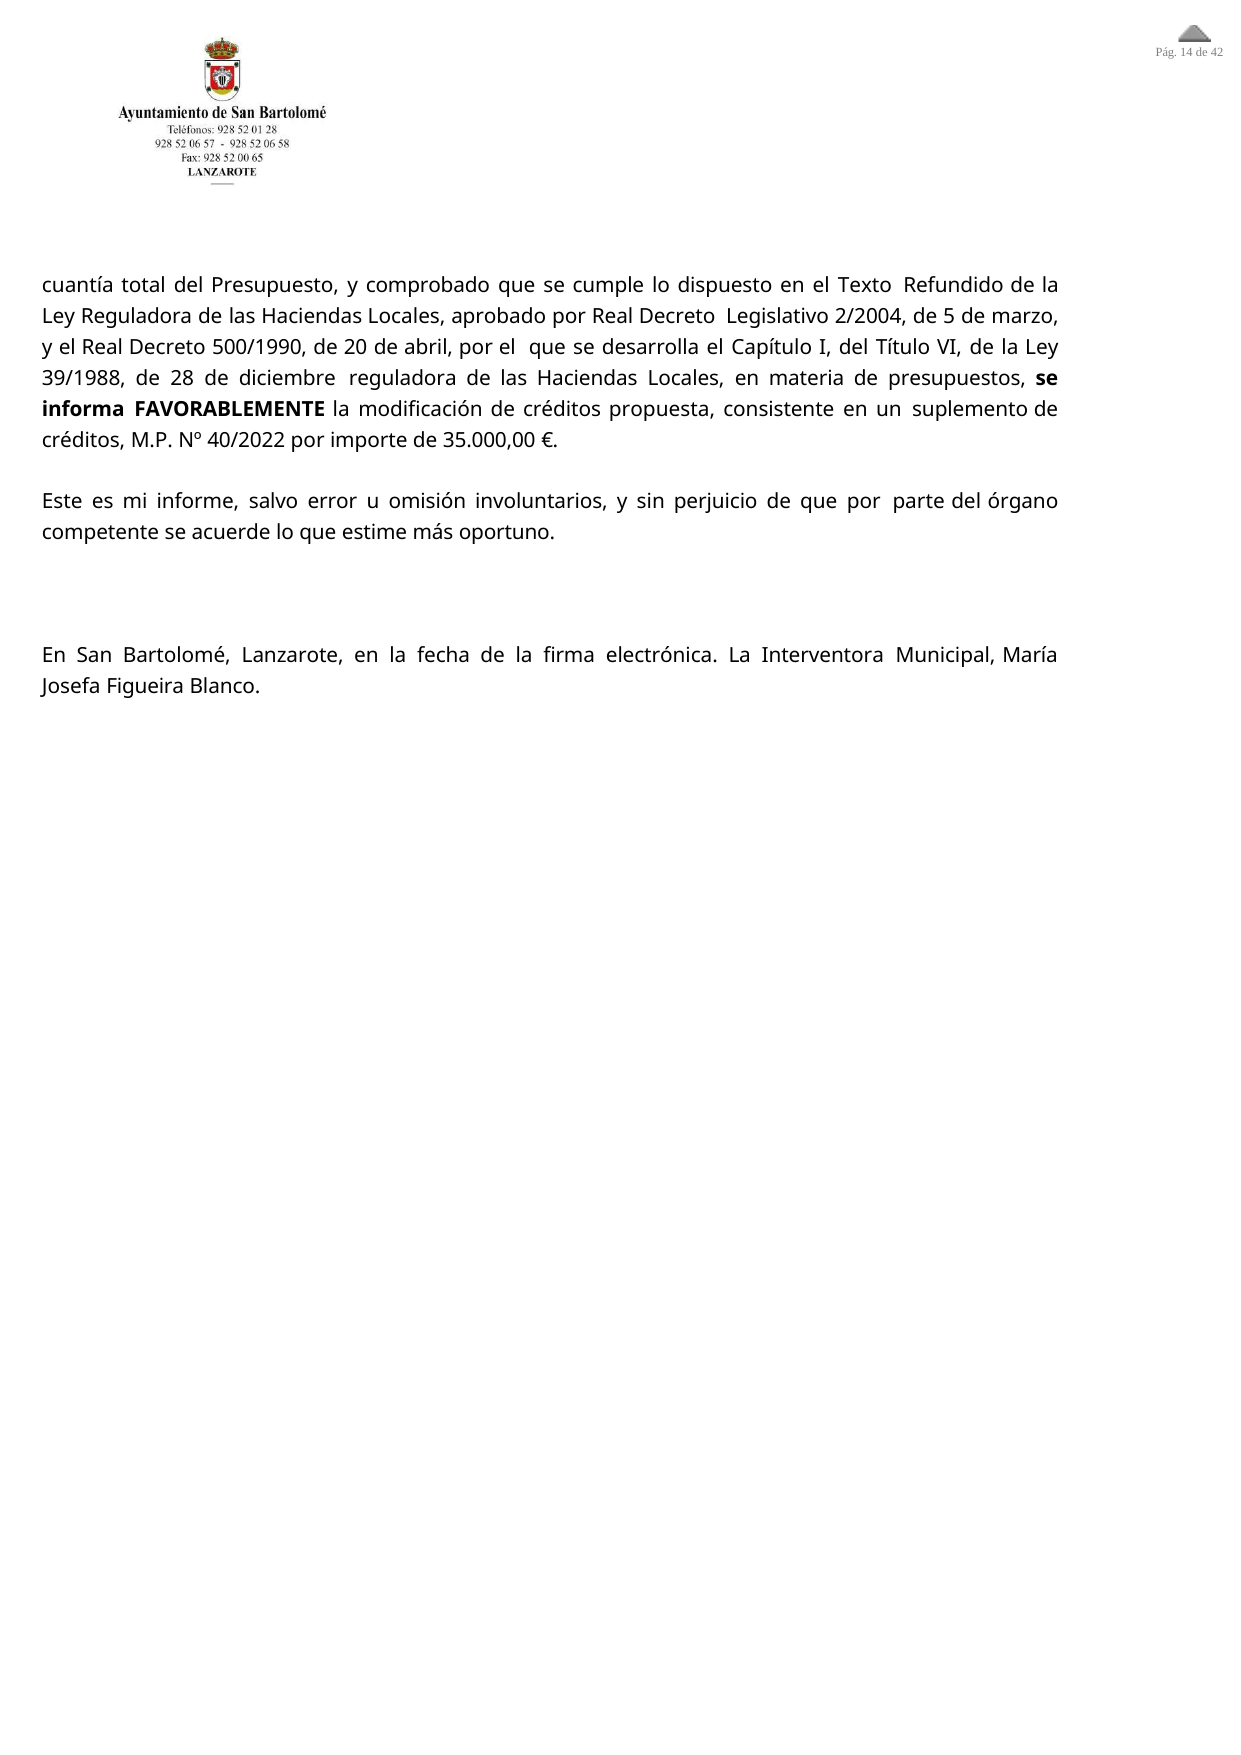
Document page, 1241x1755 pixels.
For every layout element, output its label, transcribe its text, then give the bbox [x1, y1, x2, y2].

text cuantía total del Presupuesto, y comprobado que se cumple lo dispuesto en el Texto Refundido de la Ley Reguladora de las Haciendas Locales, aprobado por Real Decreto Legislativo 2/2004, de 5 de marzo, y el Real Decreto 500/1990, de 20 de abril, por el que se desarrolla el Capítulo I, del Título VI, de la Ley 39/1988, de 28 de diciembre reguladora de las Haciendas Locales, en materia de presupuestos, se informa FAVORABLEMENTE la modificación de créditos propuesta, consistente en un suplemento de créditos, M.P. Nº 40/2022 por importe de 35.000,00 €. [42, 270, 1059, 453]
picture [1177, 25, 1211, 42]
picture [116, 36, 329, 186]
text En San Bartolomé, Lanzarote, en la fecha de la firma electrónica. La Interventora Municipal, María Josefa Figueira Blanco. [42, 640, 1058, 699]
text Este es mi informe, salvo error u omisión involuntarios, y sin perjuicio de que por parte del órgano competente se acuerde lo que estime más oportuno. [42, 486, 1058, 545]
